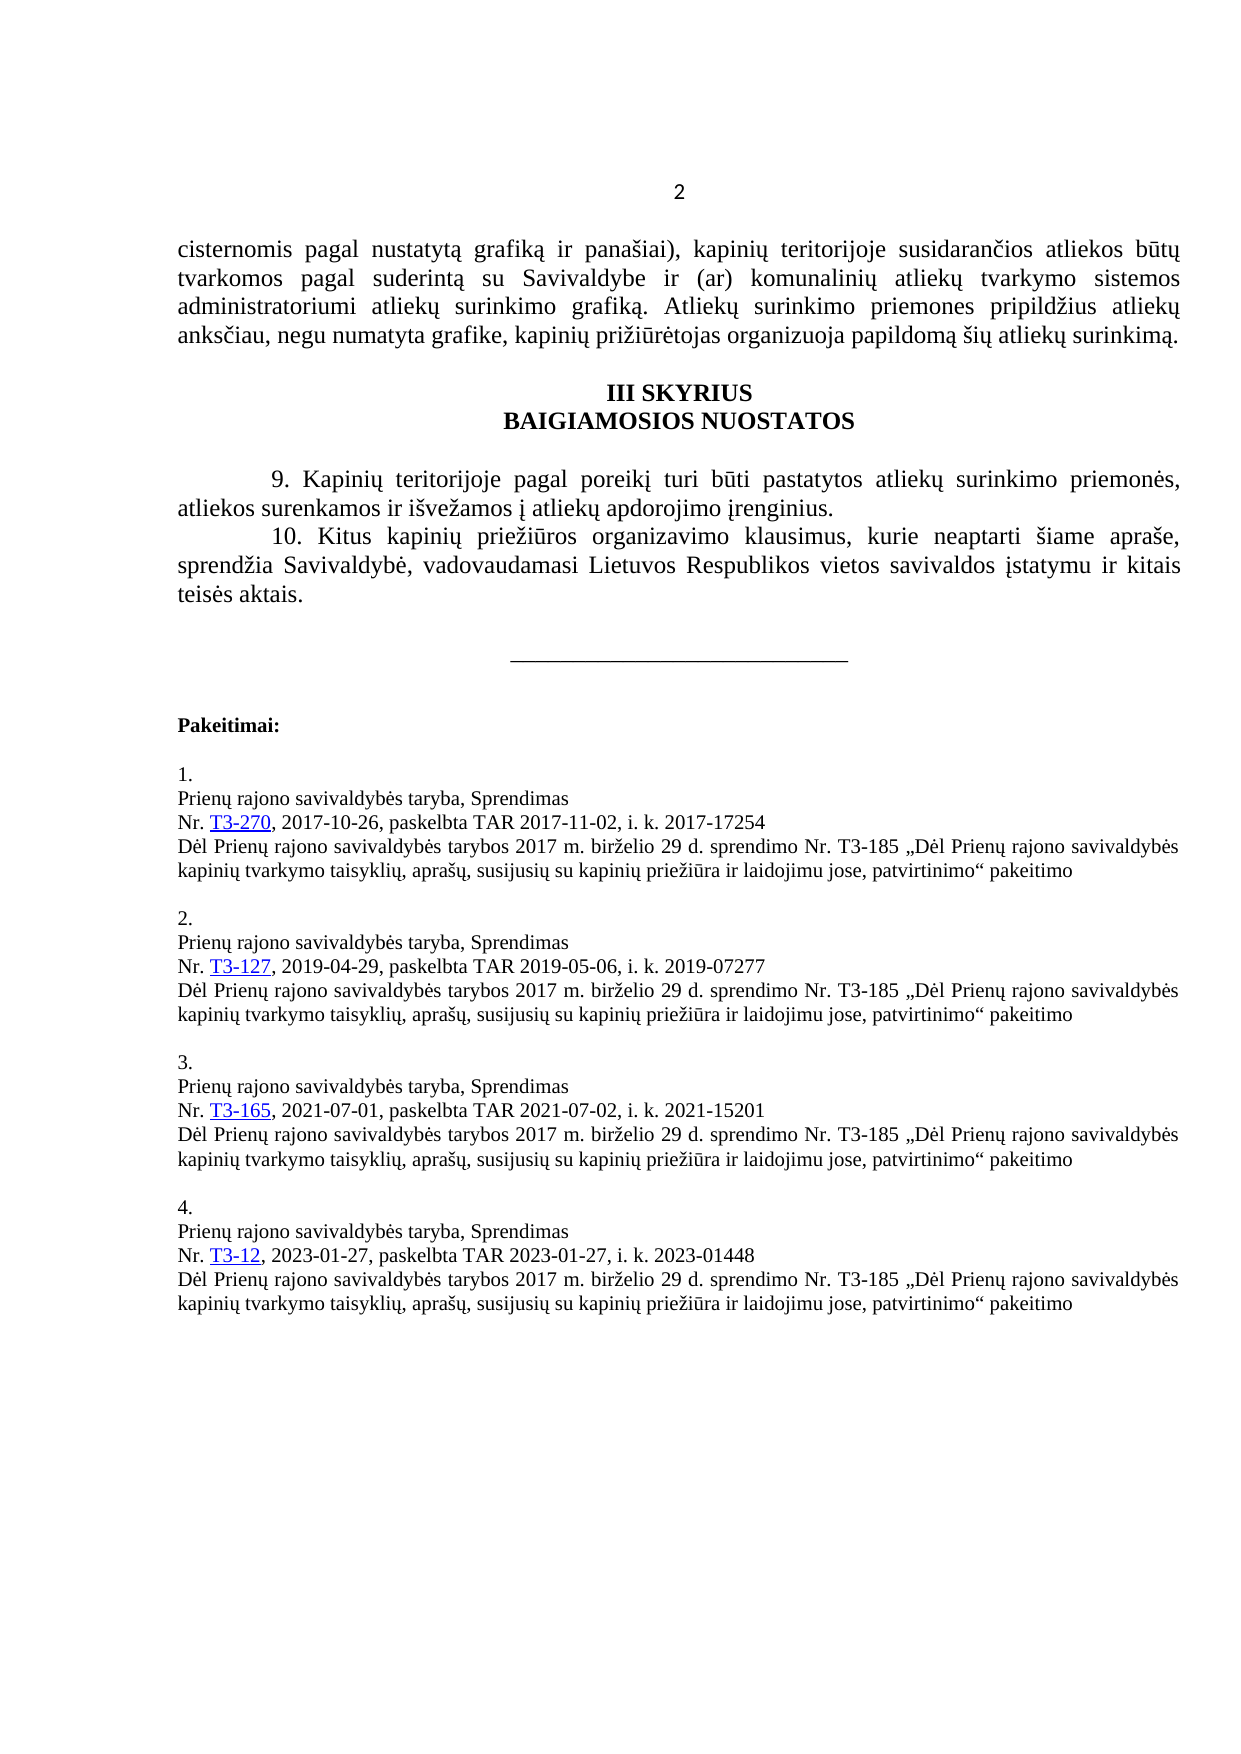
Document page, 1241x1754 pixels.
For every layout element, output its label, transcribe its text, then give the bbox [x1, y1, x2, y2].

text Nr. T3-127, 2019-04-29, paskelbta TAR 2019-05-06, i. k. 2019-07277 [177, 954, 1181, 978]
text III SKYRIUS [177, 378, 1181, 406]
text 3. [177, 1050, 1181, 1074]
text Dėl Prienų rajono savivaldybės tarybos 2017 m. birželio 29 d. sprendimo Nr. T3-185 „Dėl Prienų rajono savivaldybės kapinių tvarkymo taisyklių, aprašų, susijusių su kapinių priežiūra ir laidojimu jose, patvirtinimo“ pakeitimo [177, 1267, 1181, 1315]
text 10. Kitus kapinių priežiūros organizavimo klausimus, kurie neaptarti šiame apraše, sprendžia Savivaldybė, vadovaudamasi Lietuvos Respublikos vietos savivaldos įstatymu ir kitais teisės aktais. [177, 521, 1181, 608]
text Nr. T3-270, 2017-10-26, paskelbta TAR 2017-11-02, i. k. 2017-17254 [177, 809, 1181, 834]
text cisternomis pagal nustatytą grafiką ir panašiai), kapinių teritorijoje susidarančios atliekos būtų tvarkomos pagal suderintą su Savivaldybe ir (ar) komunalinių atliekų tvarkymo sistemos administratoriumi atliekų surinkimo grafiką. Atliekų surinkimo priemones pripildžius atliekų anksčiau, negu numatyta grafike, kapinių prižiūrėtojas organizuoja papildomą šių atliekų surinkimą. [177, 234, 1181, 349]
text Dėl Prienų rajono savivaldybės tarybos 2017 m. birželio 29 d. sprendimo Nr. T3-185 „Dėl Prienų rajono savivaldybės kapinių tvarkymo taisyklių, aprašų, susijusių su kapinių priežiūra ir laidojimu jose, patvirtinimo“ pakeitimo [177, 1122, 1181, 1171]
text Prienų rajono savivaldybės taryba, Sprendimas [177, 786, 1181, 809]
text Nr. T3-12, 2023-01-27, paskelbta TAR 2023-01-27, i. k. 2023-01448 [177, 1243, 1181, 1267]
text 9. Kapinių teritorijoje pagal poreikį turi būti pastatytos atliekų surinkimo priemonės, atliekos surenkamos ir išvežamos į atliekų apdorojimo įrenginius. [177, 464, 1181, 521]
text BAIGIAMOSIOS NUOSTATOS [177, 406, 1181, 435]
text Dėl Prienų rajono savivaldybės tarybos 2017 m. birželio 29 d. sprendimo Nr. T3-185 „Dėl Prienų rajono savivaldybės kapinių tvarkymo taisyklių, aprašų, susijusių su kapinių priežiūra ir laidojimu jose, patvirtinimo“ pakeitimo [177, 978, 1181, 1026]
text 1. [177, 761, 1181, 786]
text Pakeitimai: [177, 713, 1181, 737]
text Prienų rajono savivaldybės taryba, Sprendimas [177, 1074, 1181, 1098]
text ___________________________ [177, 636, 1181, 665]
text Nr. T3-165, 2021-07-01, paskelbta TAR 2021-07-02, i. k. 2021-15201 [177, 1098, 1181, 1122]
text Dėl Prienų rajono savivaldybės tarybos 2017 m. birželio 29 d. sprendimo Nr. T3-185 „Dėl Prienų rajono savivaldybės kapinių tvarkymo taisyklių, aprašų, susijusių su kapinių priežiūra ir laidojimu jose, patvirtinimo“ pakeitimo [177, 834, 1181, 882]
text 2. [177, 906, 1181, 930]
text Prienų rajono savivaldybės taryba, Sprendimas [177, 930, 1181, 954]
text 4. [177, 1194, 1181, 1219]
text Prienų rajono savivaldybės taryba, Sprendimas [177, 1219, 1181, 1243]
